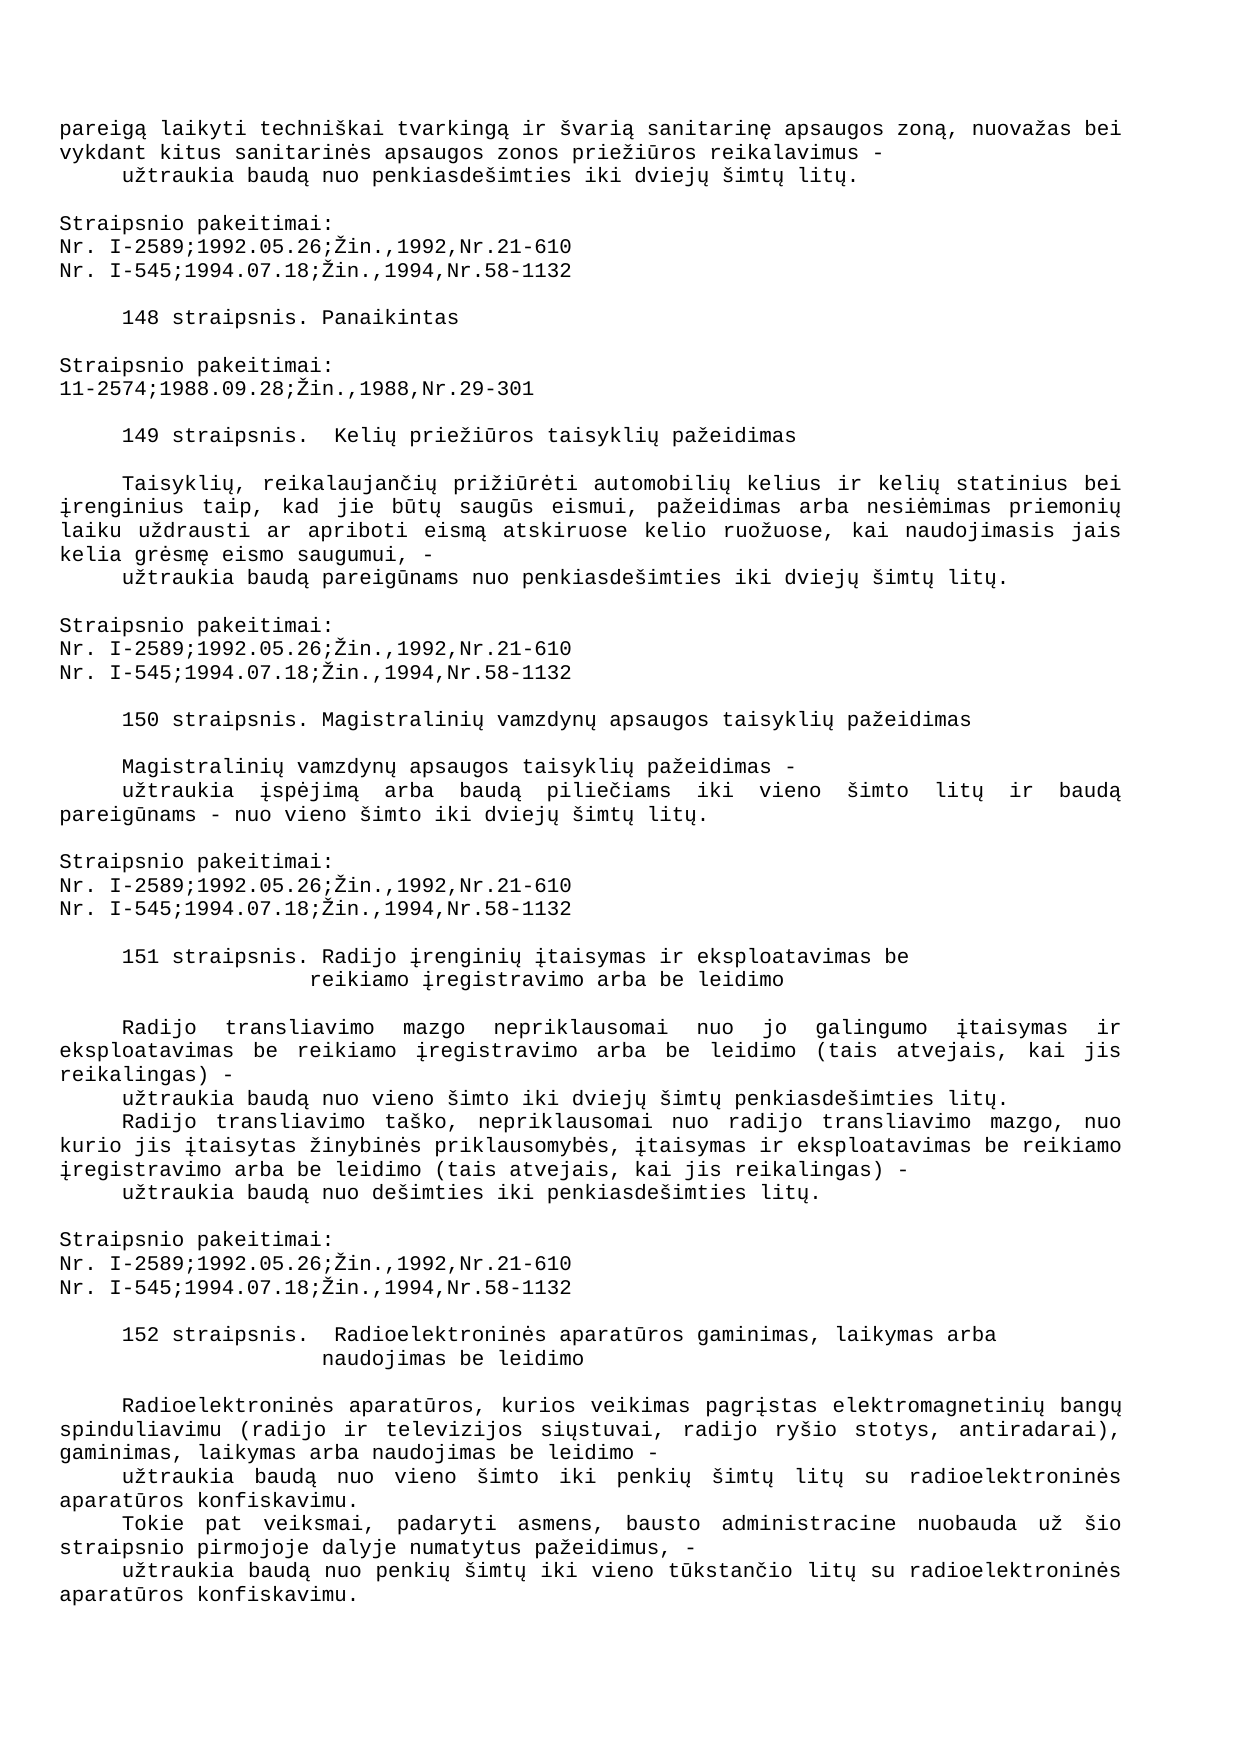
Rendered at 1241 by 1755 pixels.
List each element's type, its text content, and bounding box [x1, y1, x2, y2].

text Nr. I-2589;1992.05.26;Žin.,1992,Nr.21-610 [59, 1253, 1122, 1277]
text Straipsnio pakeitimai: [59, 615, 1122, 638]
text reikiamo įregistravimo arba be leidimo [59, 969, 1122, 993]
text 151 straipsnis. Radijo įrenginių įtaisymas ir eksploatavimas be [59, 946, 1122, 969]
text Magistralinių vamzdynų apsaugos taisyklių pažeidimas - [59, 757, 1122, 780]
text užtraukia baudą nuo dešimties iki penkiasdešimties litų. [59, 1182, 1122, 1206]
text 152 straipsnis. Radioelektroninės aparatūros gaminimas, laikymas arba [59, 1324, 1122, 1348]
text 149 straipsnis. Kelių priežiūros taisyklių pažeidimas [59, 426, 1122, 449]
text Straipsnio pakeitimai: [59, 354, 1122, 378]
text užtraukia baudą nuo vieno šimto iki dviejų šimtų penkiasdešimties litų. [59, 1088, 1122, 1111]
text Nr. I-545;1994.07.18;Žin.,1994,Nr.58-1132 [59, 662, 1122, 686]
text užtraukia baudą nuo vieno šimto iki penkių šimtų litų su radioelektroninės aparatūros konfiskavimu. [59, 1466, 1122, 1513]
text Nr. I-2589;1992.05.26;Žin.,1992,Nr.21-610 [59, 875, 1122, 898]
text užtraukia įspėjimą arba baudą piliečiams iki vieno šimto litų ir baudą pareigūnams - nuo vieno šimto iki dviejų šimtų litų. [59, 780, 1122, 827]
text Straipsnio pakeitimai: [59, 1229, 1122, 1253]
text užtraukia baudą nuo penkių šimtų iki vieno tūkstančio litų su radioelektroninės aparatūros konfiskavimu. [59, 1561, 1122, 1608]
text Straipsnio pakeitimai: [59, 213, 1122, 236]
text Taisyklių, reikalaujančių prižiūrėti automobilių kelius ir kelių statinius bei įrenginius taip, kad jie būtų saugūs eismui, pažeidimas arba nesiėmimas priemonių laiku uždrausti ar apriboti eismą atskiruose kelio ruožuose, kai naudojimasis jais kelia grėsmę eismo saugumui, - [59, 473, 1122, 567]
text Radijo transliavimo mazgo nepriklausomai nuo jo galingumo įtaisymas ir eksploatavimas be reikiamo įregistravimo arba be leidimo (tais atvejais, kai jis reikalingas) - [59, 1017, 1122, 1088]
text 148 straipsnis. Panaikintas [59, 307, 1122, 331]
text Straipsnio pakeitimai: [59, 851, 1122, 875]
text Radijo transliavimo taško, nepriklausomai nuo radijo transliavimo mazgo, nuo kurio jis įtaisytas žinybinės priklausomybės, įtaisymas ir eksploatavimas be reikiamo įregistravimo arba be leidimo (tais atvejais, kai jis reikalingas) - [59, 1111, 1122, 1182]
text Nr. I-2589;1992.05.26;Žin.,1992,Nr.21-610 [59, 638, 1122, 662]
text užtraukia baudą pareigūnams nuo penkiasdešimties iki dviejų šimtų litų. [59, 567, 1122, 591]
text 11-2574;1988.09.28;Žin.,1988,Nr.29-301 [59, 378, 1122, 402]
text 150 straipsnis. Magistralinių vamzdynų apsaugos taisyklių pažeidimas [59, 709, 1122, 733]
text Nr. I-545;1994.07.18;Žin.,1994,Nr.58-1132 [59, 260, 1122, 284]
text Tokie pat veiksmai, padaryti asmens, bausto administracine nuobauda už šio straipsnio pirmojoje dalyje numatytus pažeidimus, - [59, 1513, 1122, 1561]
text pareigą laikyti techniškai tvarkingą ir švarią sanitarinę apsaugos zoną, nuovažas bei vykdant kitus sanitarinės apsaugos zonos priežiūros reikalavimus - [59, 118, 1122, 165]
text Nr. I-545;1994.07.18;Žin.,1994,Nr.58-1132 [59, 898, 1122, 922]
text Nr. I-2589;1992.05.26;Žin.,1992,Nr.21-610 [59, 236, 1122, 260]
text užtraukia baudą nuo penkiasdešimties iki dviejų šimtų litų. [59, 165, 1122, 189]
text Radioelektroninės aparatūros, kurios veikimas pagrįstas elektromagnetinių bangų spinduliavimu (radijo ir televizijos siųstuvai, radijo ryšio stotys, antiradarai), gaminimas, laikymas arba naudojimas be leidimo - [59, 1395, 1122, 1466]
text naudojimas be leidimo [59, 1348, 1122, 1371]
text Nr. I-545;1994.07.18;Žin.,1994,Nr.58-1132 [59, 1277, 1122, 1300]
